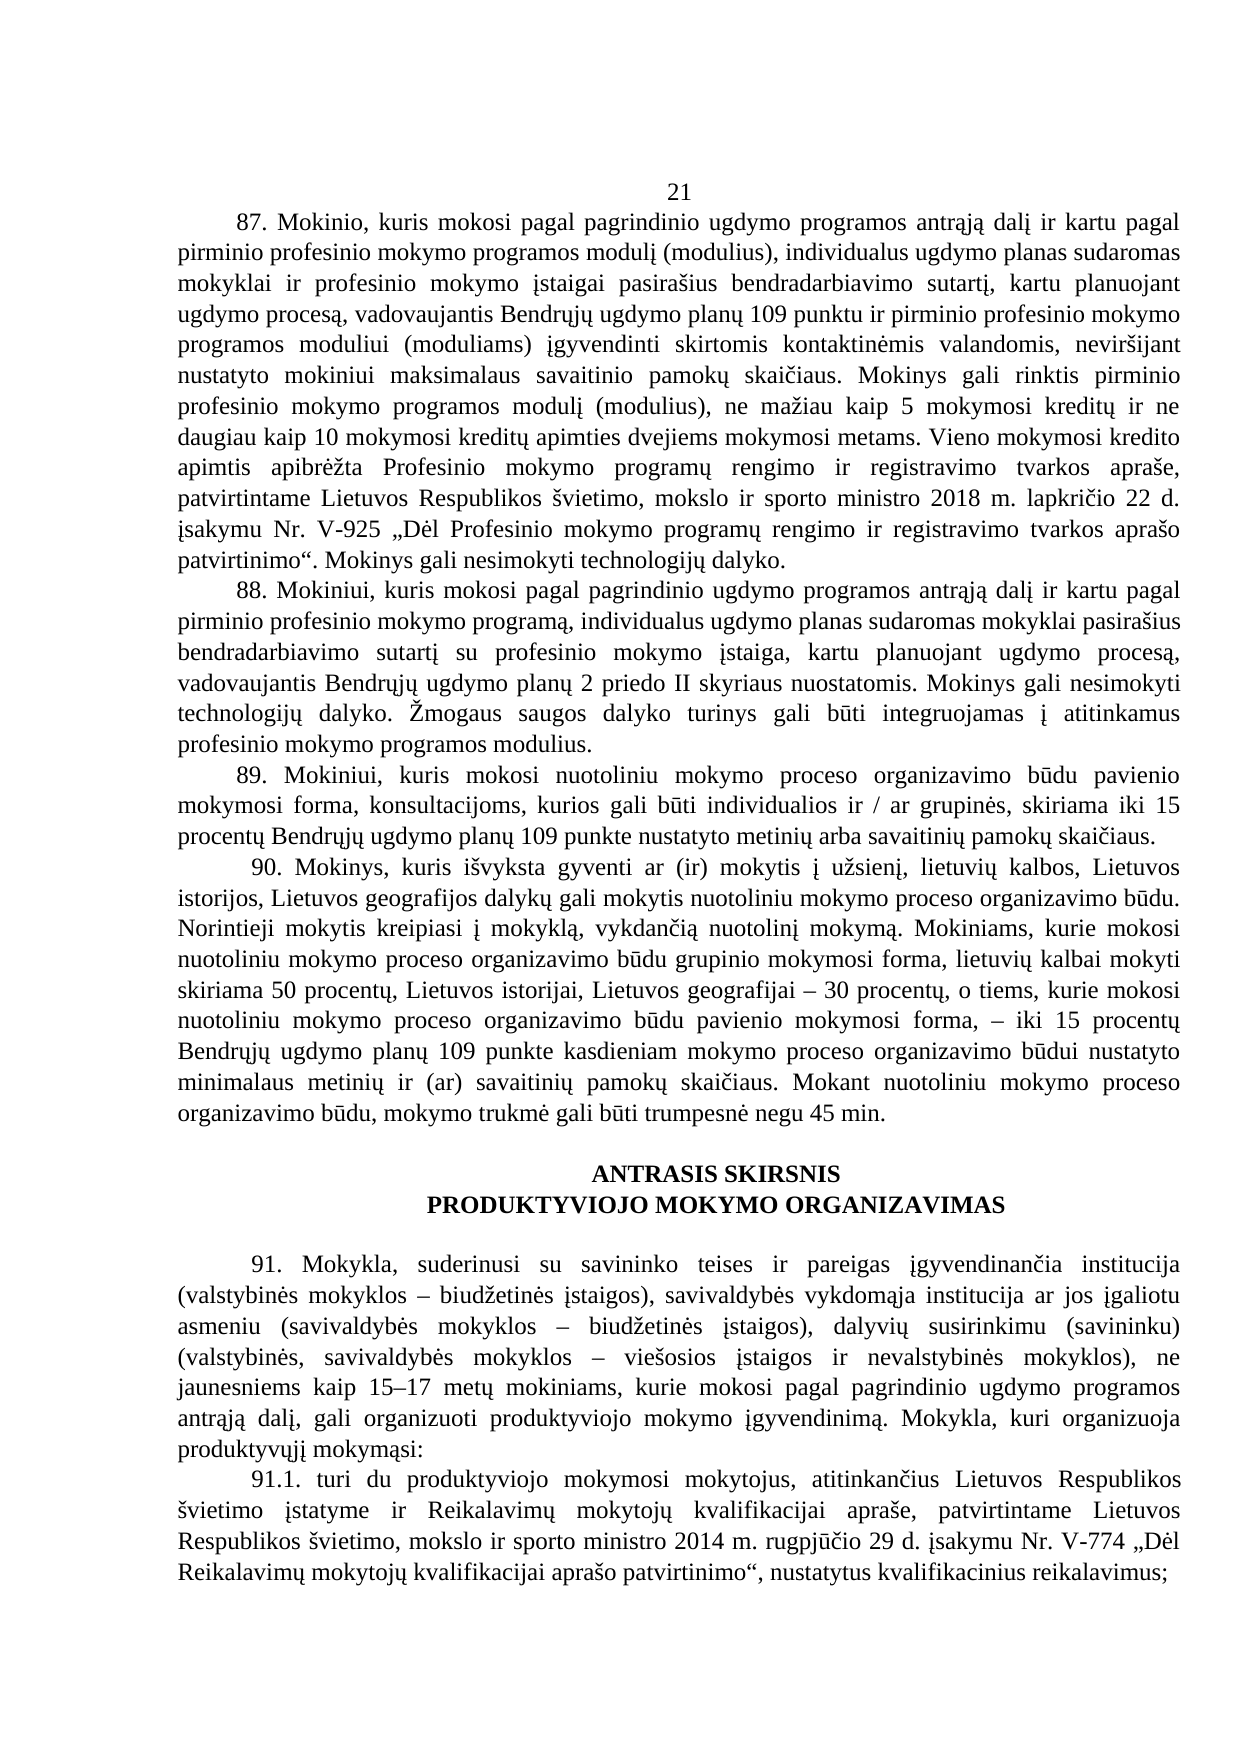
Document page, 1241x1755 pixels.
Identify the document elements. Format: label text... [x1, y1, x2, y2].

text PRODUKTYVIOJO MOKYMO ORGANIZAVIMAS [177, 1190, 1181, 1219]
text 91.1. turi du produktyviojo mokymosi mokytojus, atitinkančius Lietuvos Respublikos švietimo įstatyme ir Reikalavimų mokytojų kvalifikacijai apraše, patvirtintame Lietuvos Respublikos švietimo, mokslo ir sporto ministro 2014 m. rugpjūčio 29 d. įsakymu Nr. V-774 „Dėl Reikalavimų mokytojų kvalifikacijai aprašo patvirtinimo“, nustatytus kvalifikacinius reikalavimus; [177, 1464, 1181, 1586]
text ANTRASIS SKIRSNIS [177, 1159, 1181, 1188]
text 90. Mokinys, kuris išvyksta gyventi ar (ir) mokytis į užsienį, lietuvių kalbos, Lietuvos istorijos, Lietuvos geografijos dalykų gali mokytis nuotoliniu mokymo proceso organizavimo būdu. Norintieji mokytis kreipiasi į mokyklą, vykdančią nuotolinį mokymą. Mokiniams, kurie mokosi nuotoliniu mokymo proceso organizavimo būdu grupinio mokymosi forma, lietuvių kalbai mokyti skiriama 50 procentų, Lietuvos istorijai, Lietuvos geografijai – 30 procentų, o tiems, kurie mokosi nuotoliniu mokymo proceso organizavimo būdu pavienio mokymosi forma, – iki 15 procentų Bendrųjų ugdymo planų 109 punkte kasdieniam mokymo proceso organizavimo būdui nustatyto minimalaus metinių ir (ar) savaitinių pamokų skaičiaus. Mokant nuotoliniu mokymo proceso organizavimo būdu, mokymo trukmė gali būti trumpesnė negu 45 min. [177, 852, 1181, 1127]
text 87. Mokinio, kuris mokosi pagal pagrindinio ugdymo programos antrąją dalį ir kartu pagal pirminio profesinio mokymo programos modulį (modulius), individualus ugdymo planas sudaromas mokyklai ir profesinio mokymo įstaigai pasirašius bendradarbiavimo sutartį, kartu planuojant ugdymo procesą, vadovaujantis Bendrųjų ugdymo planų 109 punktu ir pirminio profesinio mokymo programos moduliui (moduliams) įgyvendinti skirtomis kontaktinėmis valandomis, neviršijant nustatyto mokiniui maksimalaus savaitinio pamokų skaičiaus. Mokinys gali rinktis pirminio profesinio mokymo programos modulį (modulius), ne mažiau kaip 5 mokymosi kreditų ir ne daugiau kaip 10 mokymosi kreditų apimties dvejiems mokymosi metams. Vieno mokymosi kredito apimtis apibrėžta Profesinio mokymo programų rengimo ir registravimo tvarkos apraše, patvirtintame Lietuvos Respublikos švietimo, mokslo ir sporto ministro 2018 m. lapkričio 22 d. įsakymu Nr. V-925 „Dėl Profesinio mokymo programų rengimo ir registravimo tvarkos aprašo patvirtinimo“. Mokinys gali nesimokyti technologijų dalyko. [177, 207, 1181, 573]
text 91. Mokykla, suderinusi su savininko teises ir pareigas įgyvendinančia institucija (valstybinės mokyklos – biudžetinės įstaigos), savivaldybės vykdomąja institucija ar jos įgaliotu asmeniu (savivaldybės mokyklos – biudžetinės įstaigos), dalyvių susirinkimu (savininku) (valstybinės, savivaldybės mokyklos – viešosios įstaigos ir nevalstybinės mokyklos), ne jaunesniems kaip 15–17 metų mokiniams, kurie mokosi pagal pagrindinio ugdymo programos antrąją dalį, gali organizuoti produktyviojo mokymo įgyvendinimą. Mokykla, kuri organizuoja produktyvųjį mokymąsi: [177, 1249, 1181, 1463]
text 88. Mokiniui, kuris mokosi pagal pagrindinio ugdymo programos antrąją dalį ir kartu pagal pirminio profesinio mokymo programą, individualus ugdymo planas sudaromas mokyklai pasirašius bendradarbiavimo sutartį su profesinio mokymo įstaiga, kartu planuojant ugdymo procesą, vadovaujantis Bendrųjų ugdymo planų 2 priedo II skyriaus nuostatomis. Mokinys gali nesimokyti technologijų dalyko. Žmogaus saugos dalyko turinys gali būti integruojamas į atitinkamus profesinio mokymo programos modulius. [177, 575, 1181, 758]
text 89. Mokiniui, kuris mokosi nuotoliniu mokymo proceso organizavimo būdu pavienio mokymosi forma, konsultacijoms, kurios gali būti individualios ir / ar grupinės, skiriama iki 15 procentų Bendrųjų ugdymo planų 109 punkte nustatyto metinių arba savaitinių pamokų skaičiaus. [177, 760, 1181, 850]
